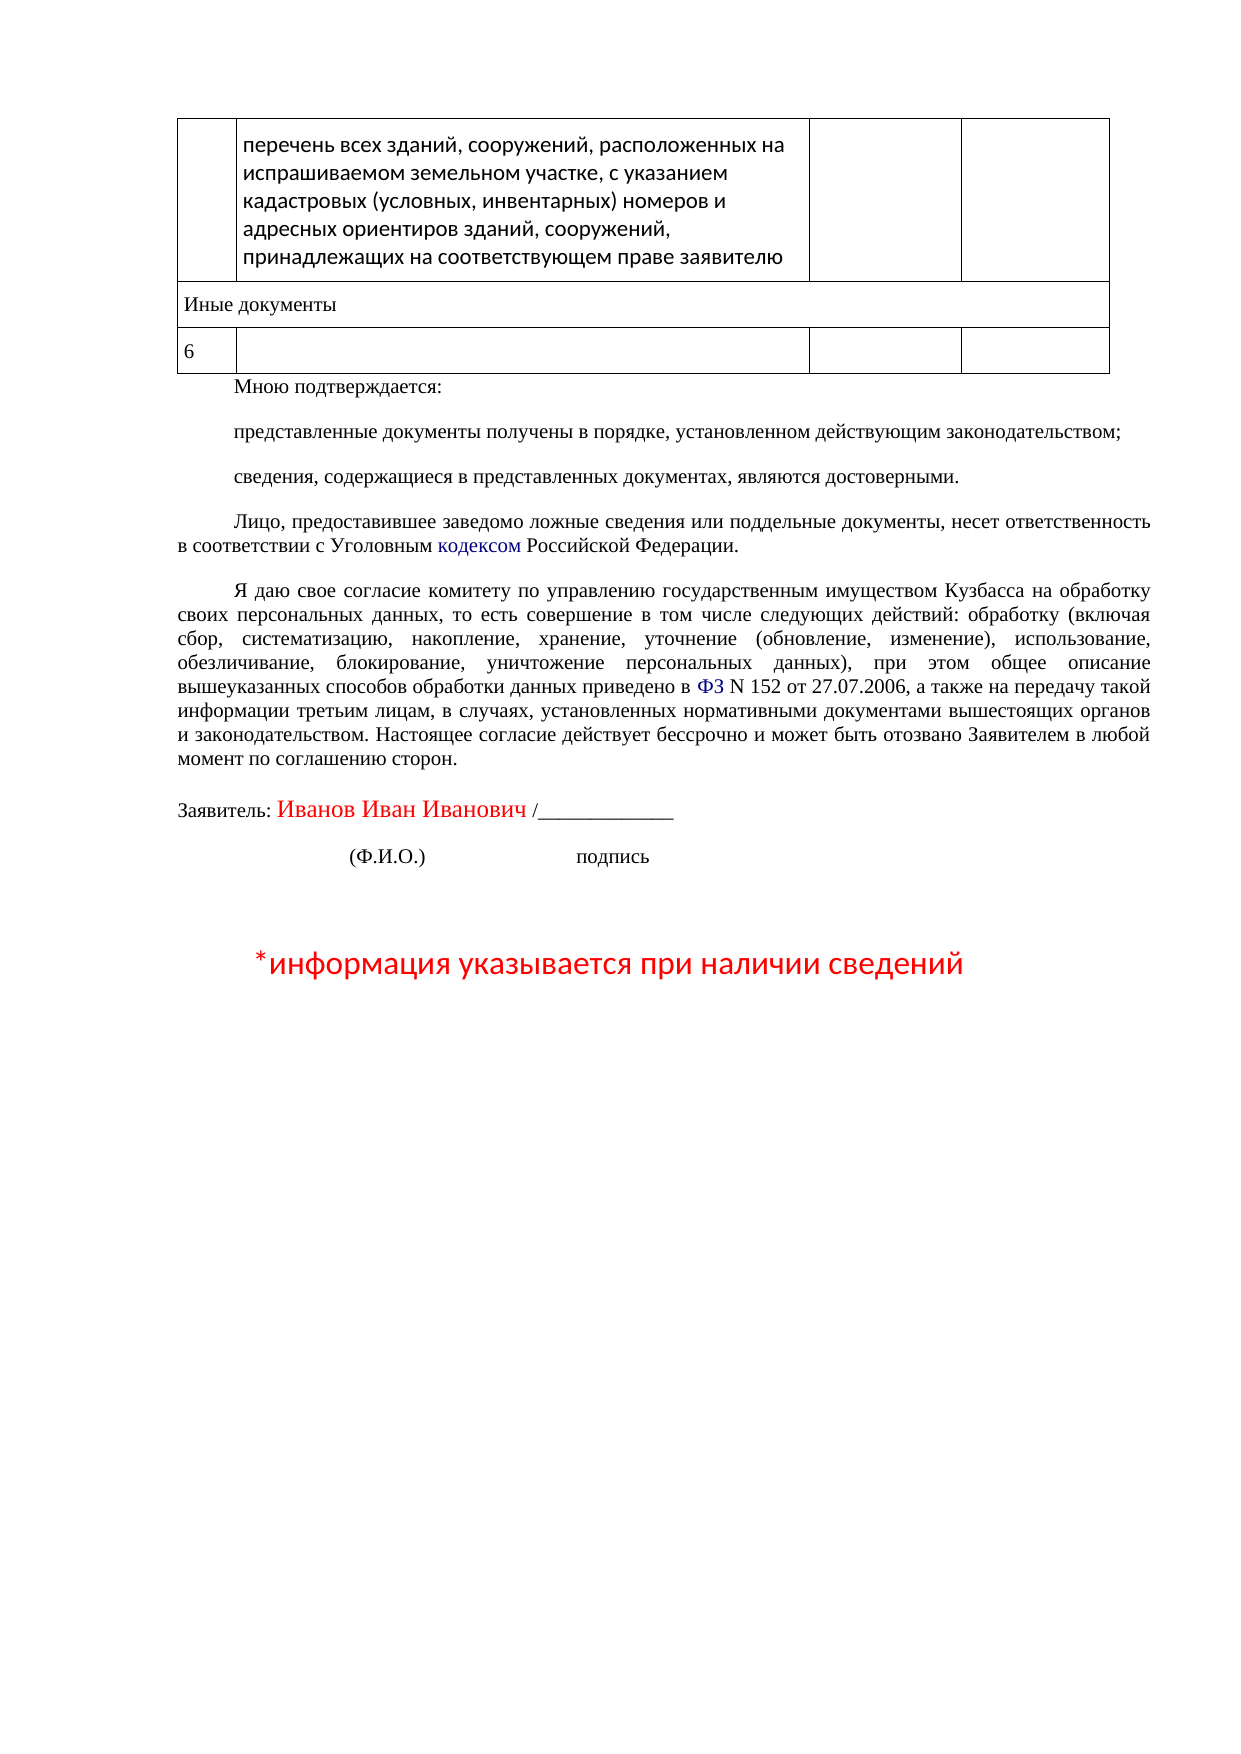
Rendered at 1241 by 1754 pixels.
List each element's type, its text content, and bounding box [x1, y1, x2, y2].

text Лицо, предоставившее заведомо ложные сведения или поддельные документы, несет ответственность в соответствии с Уголовным кодексом Российской Федерации. [177, 509, 1152, 557]
table_cell [178, 119, 236, 281]
table_cell [962, 119, 1109, 281]
table_cell [810, 328, 961, 373]
text представленные документы получены в порядке, установленном действующим законодательством; [177, 419, 1152, 443]
table_cell [962, 328, 1109, 373]
table_cell 6 [178, 328, 236, 373]
text (Ф.И.О.) подпись [177, 844, 1152, 868]
table_cell [810, 119, 961, 281]
text Заявитель: Иванов Иван Иванович /_____________ [177, 794, 1152, 823]
table_cell Иные документы [178, 282, 1109, 327]
text Мною подтверждается: [177, 374, 1152, 398]
text *информация указывается при наличии сведений [252, 942, 1152, 983]
table_cell [237, 328, 809, 373]
table_cell перечень всех зданий, сооружений, расположенных на испрашиваемом земельном участке, с указанием кадастровых (условных, инвентарных) номеров и адресных ориентиров зданий, сооружений, принадлежащих на соответствующем праве заявителю [237, 119, 809, 281]
text Я даю свое согласие комитету по управлению государственным имуществом Кузбасса на обработку своих персональных данных, то есть совершение в том числе следующих действий: обработку (включая сбор, систематизацию, накопление, хранение, уточнение (обновление, изменение), использование, обезличивание, блокирование, уничтожение персональных данных), при этом общее описание вышеуказанных способов обработки данных приведено в ФЗ N 152 от 27.07.2006, а также на передачу такой информации третьим лицам, в случаях, установленных нормативными документами вышестоящих органов и законодательством. Настоящее согласие действует бессрочно и может быть отозвано Заявителем в любой момент по соглашению сторон. [177, 578, 1152, 770]
text сведения, содержащиеся в представленных документах, являются достоверными. [177, 464, 1152, 488]
